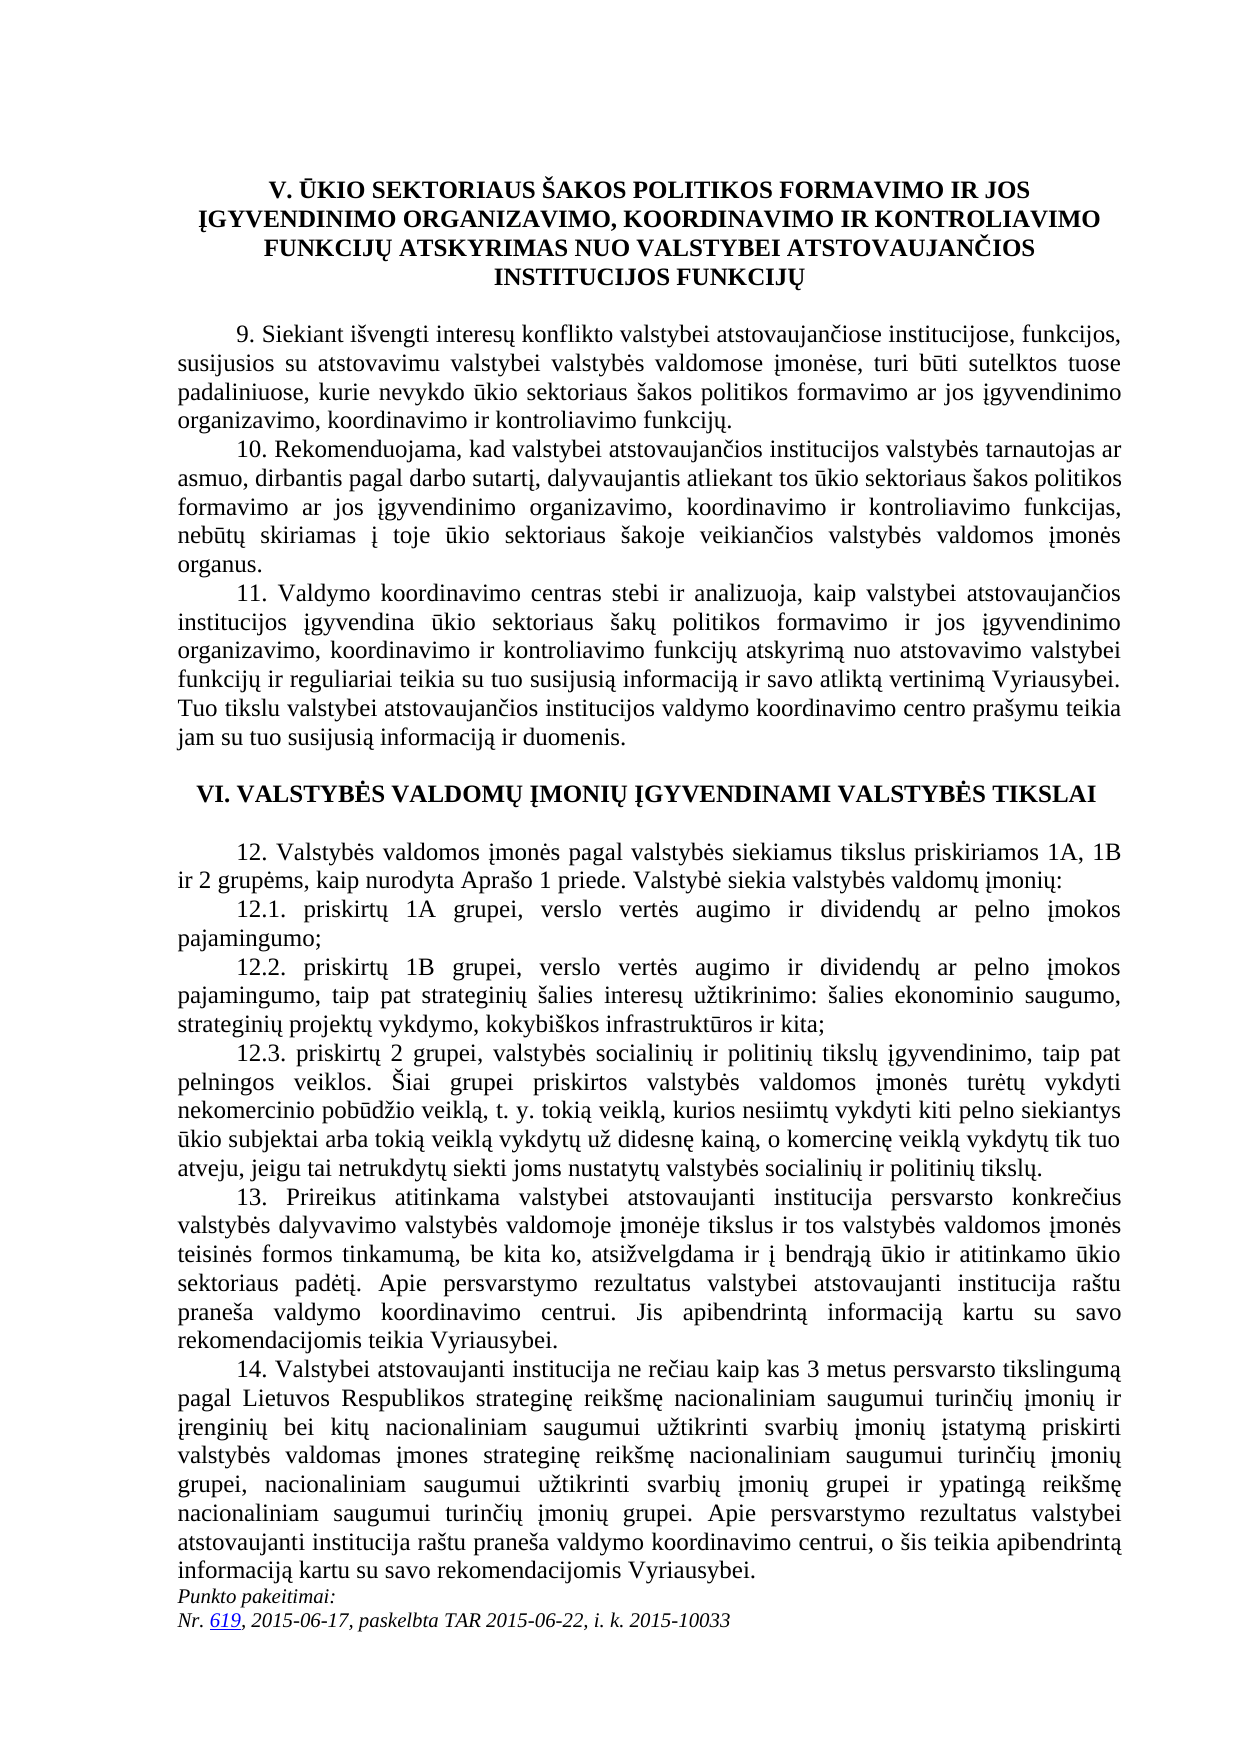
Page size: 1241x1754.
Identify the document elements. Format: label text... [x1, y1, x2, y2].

text 12. Valstybės valdomos įmonės pagal valstybės siekiamus tikslus priskiriamos 1A, 1B ir 2 grupėms, kaip nurodyta Aprašo 1 priede. Valstybė siekia valstybės valdomų įmonių: [177, 837, 1122, 894]
text 13. Prireikus atitinkama valstybei atstovaujanti institucija persvarsto konkrečius valstybės dalyvavimo valstybės valdomoje įmonėje tikslus ir tos valstybės valdomos įmonės teisinės formos tinkamumą, be kita ko, atsižvelgdama ir į bendrąją ūkio ir atitinkamo ūkio sektoriaus padėtį. Apie persvarstymo rezultatus valstybei atstovaujanti institucija raštu praneša valdymo koordinavimo centrui. Jis apibendrintą informaciją kartu su savo rekomendacijomis teikia Vyriausybei. [177, 1182, 1122, 1354]
text VI. VALSTYBĖS VALDOMŲ ĮMONIŲ ĮGYVENDINAMI VALSTYBĖS TIKSLAI [177, 779, 1122, 808]
text 12.1. priskirtų 1A grupei, verslo vertės augimo ir dividendų ar pelno įmokos pajamingumo; [177, 894, 1122, 952]
text Nr. 619, 2015-06-17, paskelbta TAR 2015-06-22, i. k. 2015-10033 [177, 1608, 1122, 1632]
text V. ŪKIO SEKTORIAUS ŠAKOS POLITIKOS FORMAVIMO IR JOS ĮGYVENDINIMO ORGANIZAVIMO, KOORDINAVIMO IR KONTROLIAVIMO FUNKCIJŲ ATSKYRIMAS NUO VALSTYBEI ATSTOVAUJANČIOS INSTITUCIJOS FUNKCIJŲ [177, 176, 1122, 291]
text 10. Rekomenduojama, kad valstybei atstovaujančios institucijos valstybės tarnautojas ar asmuo, dirbantis pagal darbo sutartį, dalyvaujantis atliekant tos ūkio sektoriaus šakos politikos formavimo ar jos įgyvendinimo organizavimo, koordinavimo ir kontroliavimo funkcijas, nebūtų skiriamas į toje ūkio sektoriaus šakoje veikiančios valstybės valdomos įmonės organus. [177, 434, 1122, 578]
text Punkto pakeitimai: [177, 1584, 1122, 1608]
text 12.2. priskirtų 1B grupei, verslo vertės augimo ir dividendų ar pelno įmokos pajamingumo, taip pat strateginių šalies interesų užtikrinimo: šalies ekonominio saugumo, strateginių projektų vykdymo, kokybiškos infrastruktūros ir kita; [177, 952, 1122, 1038]
text 14. Valstybei atstovaujanti institucija ne rečiau kaip kas 3 metus persvarsto tikslingumą pagal Lietuvos Respublikos strateginę reikšmę nacionaliniam saugumui turinčių įmonių ir įrenginių bei kitų nacionaliniam saugumui užtikrinti svarbių įmonių įstatymą priskirti valstybės valdomas įmones strateginę reikšmę nacionaliniam saugumui turinčių įmonių grupei, nacionaliniam saugumui užtikrinti svarbių įmonių grupei ir ypatingą reikšmę nacionaliniam saugumui turinčių įmonių grupei. Apie persvarstymo rezultatus valstybei atstovaujanti institucija raštu praneša valdymo koordinavimo centrui, o šis teikia apibendrintą informaciją kartu su savo rekomendacijomis Vyriausybei. [177, 1354, 1122, 1584]
text 11. Valdymo koordinavimo centras stebi ir analizuoja, kaip valstybei atstovaujančios institucijos įgyvendina ūkio sektoriaus šakų politikos formavimo ir jos įgyvendinimo organizavimo, koordinavimo ir kontroliavimo funkcijų atskyrimą nuo atstovavimo valstybei funkcijų ir reguliariai teikia su tuo susijusią informaciją ir savo atliktą vertinimą Vyriausybei. Tuo tikslu valstybei atstovaujančios institucijos valdymo koordinavimo centro prašymu teikia jam su tuo susijusią informaciją ir duomenis. [177, 578, 1122, 751]
text 9. Siekiant išvengti interesų konflikto valstybei atstovaujančiose institucijose, funkcijos, susijusios su atstovavimu valstybei valstybės valdomose įmonėse, turi būti sutelktos tuose padaliniuose, kurie nevykdo ūkio sektoriaus šakos politikos formavimo ar jos įgyvendinimo organizavimo, koordinavimo ir kontroliavimo funkcijų. [177, 319, 1122, 434]
text 12.3. priskirtų 2 grupei, valstybės socialinių ir politinių tikslų įgyvendinimo, taip pat pelningos veiklos. Šiai grupei priskirtos valstybės valdomos įmonės turėtų vykdyti nekomercinio pobūdžio veiklą, t. y. tokią veiklą, kurios nesiimtų vykdyti kiti pelno siekiantys ūkio subjektai arba tokią veiklą vykdytų už didesnę kainą, o komercinę veiklą vykdytų tik tuo atveju, jeigu tai netrukdytų siekti joms nustatytų valstybės socialinių ir politinių tikslų. [177, 1038, 1122, 1182]
